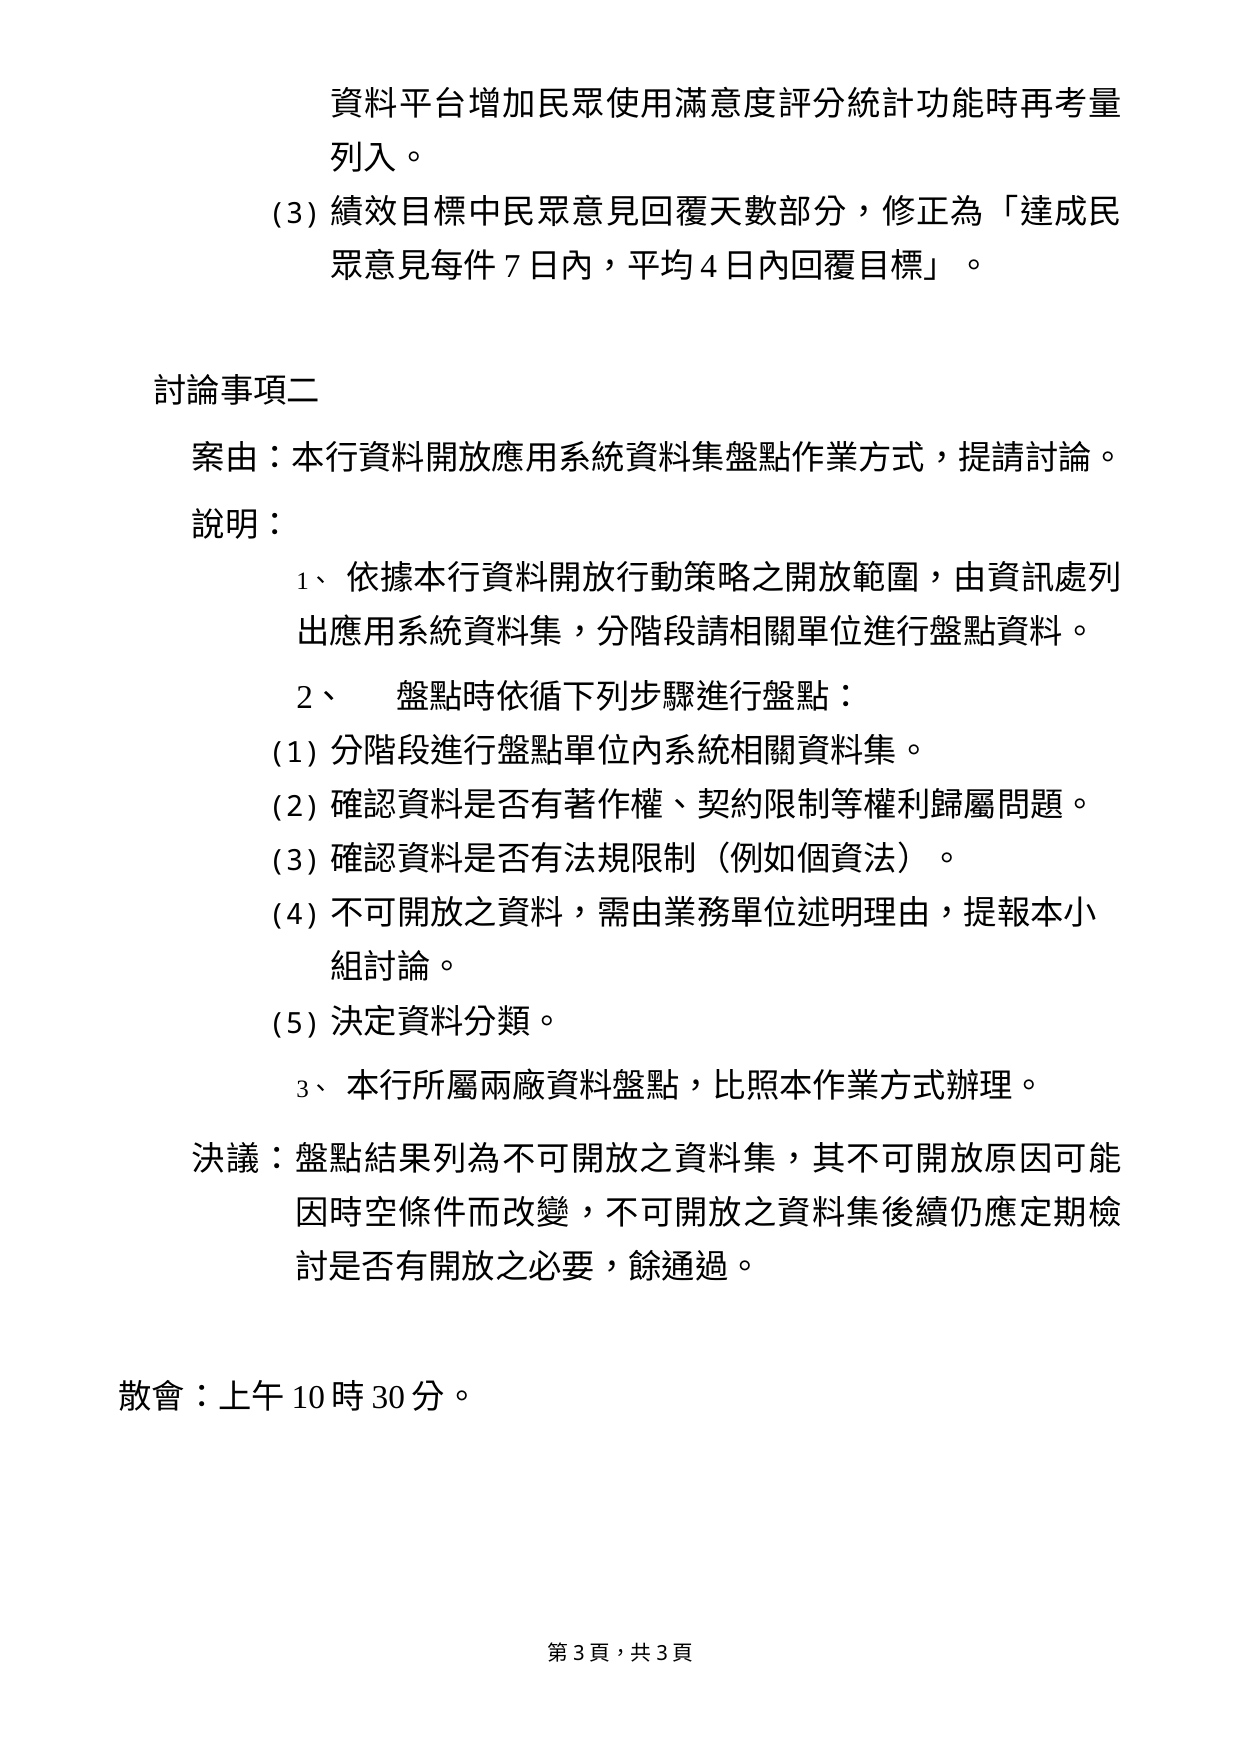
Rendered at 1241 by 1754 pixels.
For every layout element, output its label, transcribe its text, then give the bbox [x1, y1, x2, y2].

list 依據本行資料開放行動策略之開放範圍，由資訊處列出應用系統資料集，分階段請相關單位進行盤點資料。 [296, 546, 1122, 654]
list 盤點時依循下列步驟進行盤點： [296, 665, 1122, 719]
list 決定資料分類。 [268, 990, 1122, 1044]
list 確認資料是否有法規限制（例如個資法）。 [268, 827, 1122, 881]
list 績效目標中民眾意見回覆天數部分，修正為「達成民眾意見每件7日內，平均4日內回覆目標」。 [268, 180, 1122, 289]
text 說明： [192, 498, 1122, 546]
text 討論事項二 [153, 364, 1122, 412]
text 散會：上午10時30分。 [118, 1365, 1122, 1419]
list 資料平台增加民眾使用滿意度評分統計功能時再考量列入。 [268, 72, 1122, 180]
list 確認資料是否有著作權、契約限制等權利歸屬問題。 [268, 773, 1122, 827]
text 案由：本行資料開放應用系統資料集盤點作業方式，提請討論。 [192, 431, 1122, 479]
list 不可開放之資料，需由業務單位述明理由，提報本小組討論。 [268, 881, 1122, 990]
text 決議：盤點結果列為不可開放之資料集，其不可開放原因可能因時空條件而改變，不可開放之資料集後續仍應定期檢討是否有開放之必要，餘通過。 [192, 1127, 1122, 1290]
list 本行所屬兩廠資料盤點，比照本作業方式辦理。 [296, 1054, 1122, 1108]
list 分階段進行盤點單位內系統相關資料集。 [268, 719, 1122, 773]
